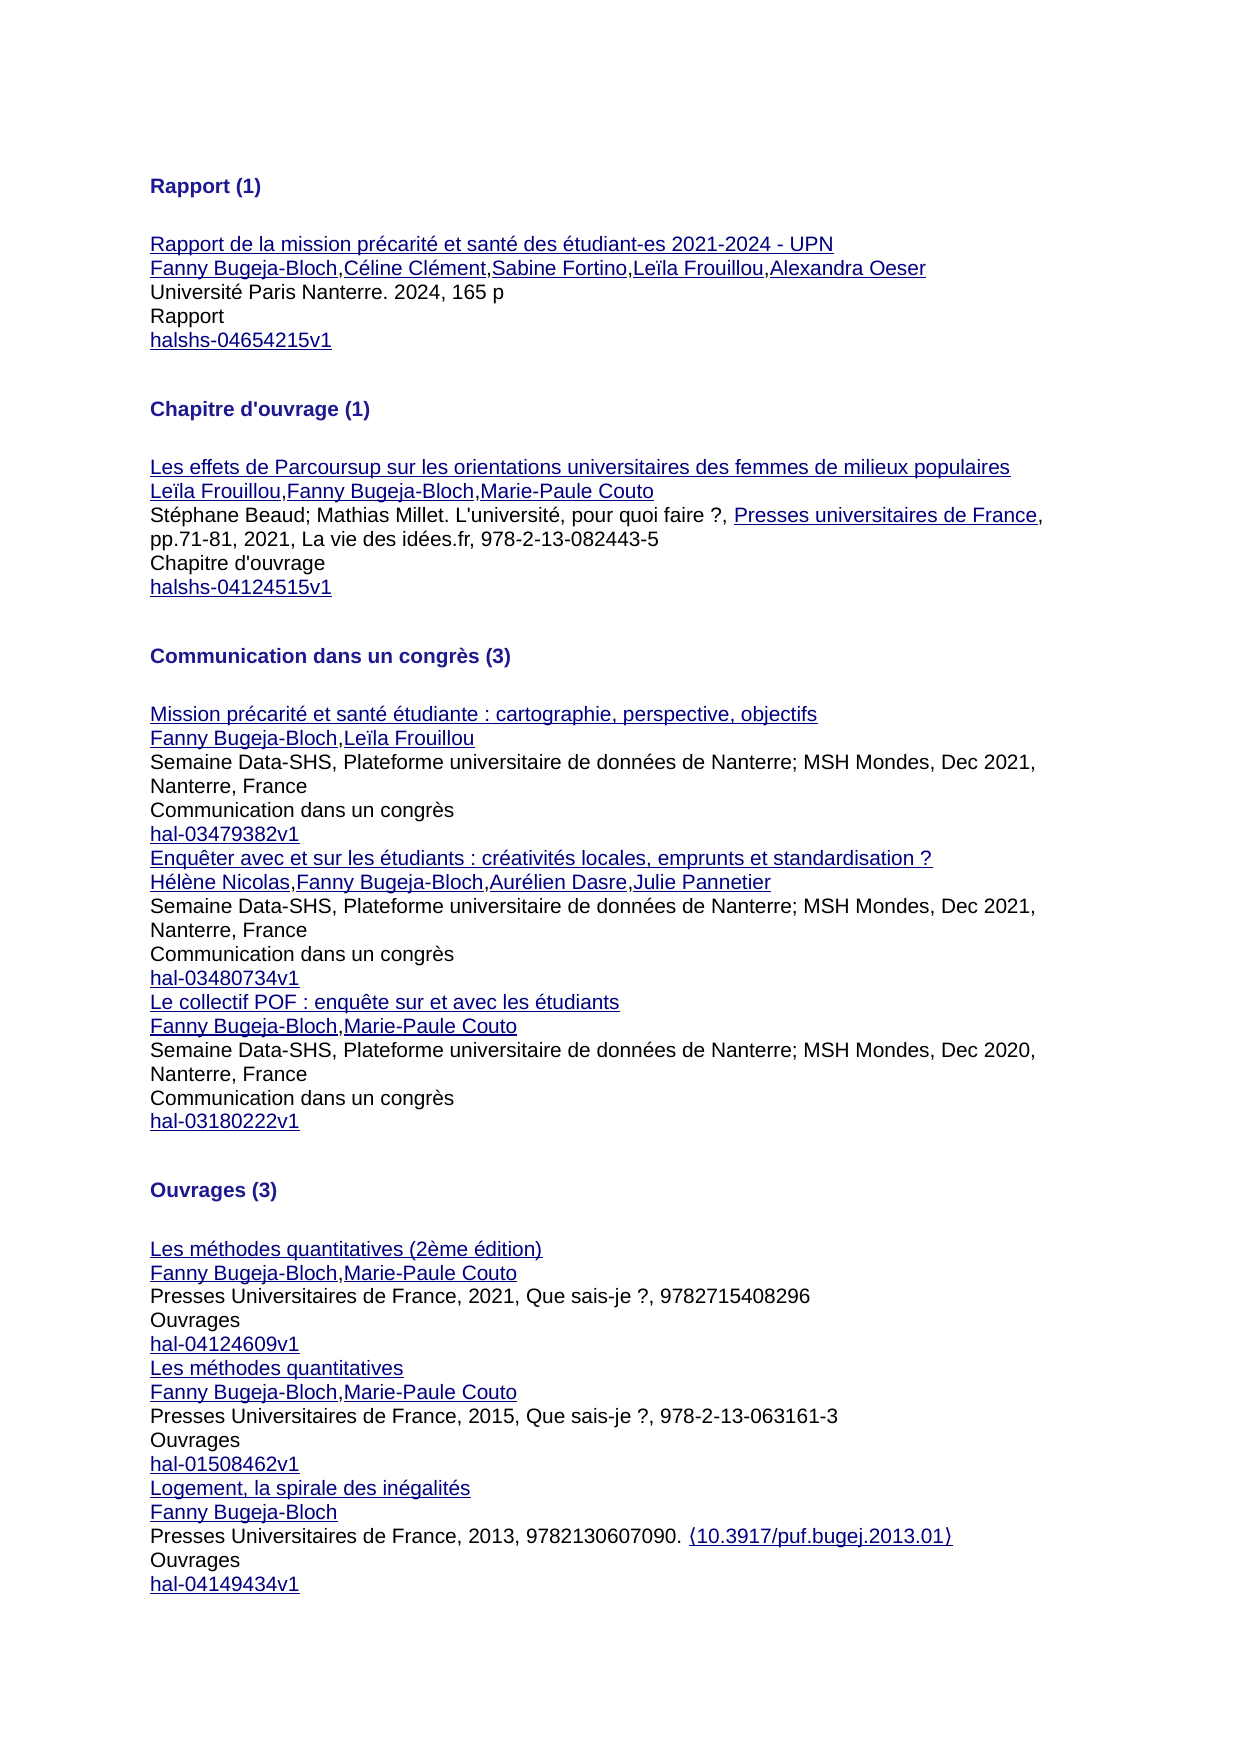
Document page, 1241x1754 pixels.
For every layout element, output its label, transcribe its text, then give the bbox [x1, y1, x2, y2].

subtitle Communication dans un congrès (3) [150, 644, 1090, 668]
table_header Rapport de la mission précarité et santé des étudiant-es 2021-2024 - UPN Fanny Bugeja-Bloch,Céline Clément,Sabine Fortino,Leïla Frouillou,Alexandra Oeser Université Paris Nanterre. 2024, 165 p Rapport halshs-04654215v1 [150, 232, 1090, 352]
table_cell Les méthodes quantitatives Fanny Bugeja-Bloch,Marie-Paule Couto Presses Universitaires de France, 2015, Que sais-je ?, 978-2-13-063161-3 Ouvrages hal-01508462v1 [150, 1356, 1090, 1476]
subtitle Ouvrages (3) [150, 1178, 1090, 1202]
table_cell Enquêter avec et sur les étudiants : créativités locales, emprunts et standardisation ? Hélène Nicolas,Fanny Bugeja-Bloch,Aurélien Dasre,Julie Pannetier Semaine Data-SHS, Plateforme universitaire de données de Nanterre; MSH Mondes, Dec 2021, Nanterre, France Communication dans un congrès hal-03480734v1 [150, 846, 1090, 989]
subtitle Chapitre d'ouvrage (1) [150, 397, 1090, 421]
table_header Les méthodes quantitatives (2ème édition) Fanny Bugeja-Bloch,Marie-Paule Couto Presses Universitaires de France, 2021, Que sais-je ?, 9782715408296 Ouvrages hal-04124609v1 [150, 1236, 1090, 1356]
table_header Mission précarité et santé étudiante : cartographie, perspective, objectifs Fanny Bugeja-Bloch,Leïla Frouillou Semaine Data-SHS, Plateforme universitaire de données de Nanterre; MSH Mondes, Dec 2021, Nanterre, France Communication dans un congrès hal-03479382v1 [150, 702, 1090, 846]
table_cell Logement, la spirale des inégalités Fanny Bugeja-Bloch Presses Universitaires de France, 2013, 9782130607090. ⟨10.3917/puf.bugej.2013.01⟩ Ouvrages hal-04149434v1 [150, 1476, 1090, 1596]
table_header Les effets de Parcoursup sur les orientations universitaires des femmes de milieux populaires Leïla Frouillou,Fanny Bugeja-Bloch,Marie-Paule Couto Stéphane Beaud; Mathias Millet. L'université, pour quoi faire ?, Presses universitaires de France, pp.71-81, 2021, La vie des idées.fr, 978-2-13-082443-5 Chapitre d'ouvrage halshs-04124515v1 [150, 455, 1090, 599]
table_cell Le collectif POF : enquête sur et avec les étudiants Fanny Bugeja-Bloch,Marie-Paule Couto Semaine Data-SHS, Plateforme universitaire de données de Nanterre; MSH Mondes, Dec 2020, Nanterre, France Communication dans un congrès hal-03180222v1 [150, 990, 1090, 1133]
subtitle Rapport (1) [150, 174, 1090, 198]
